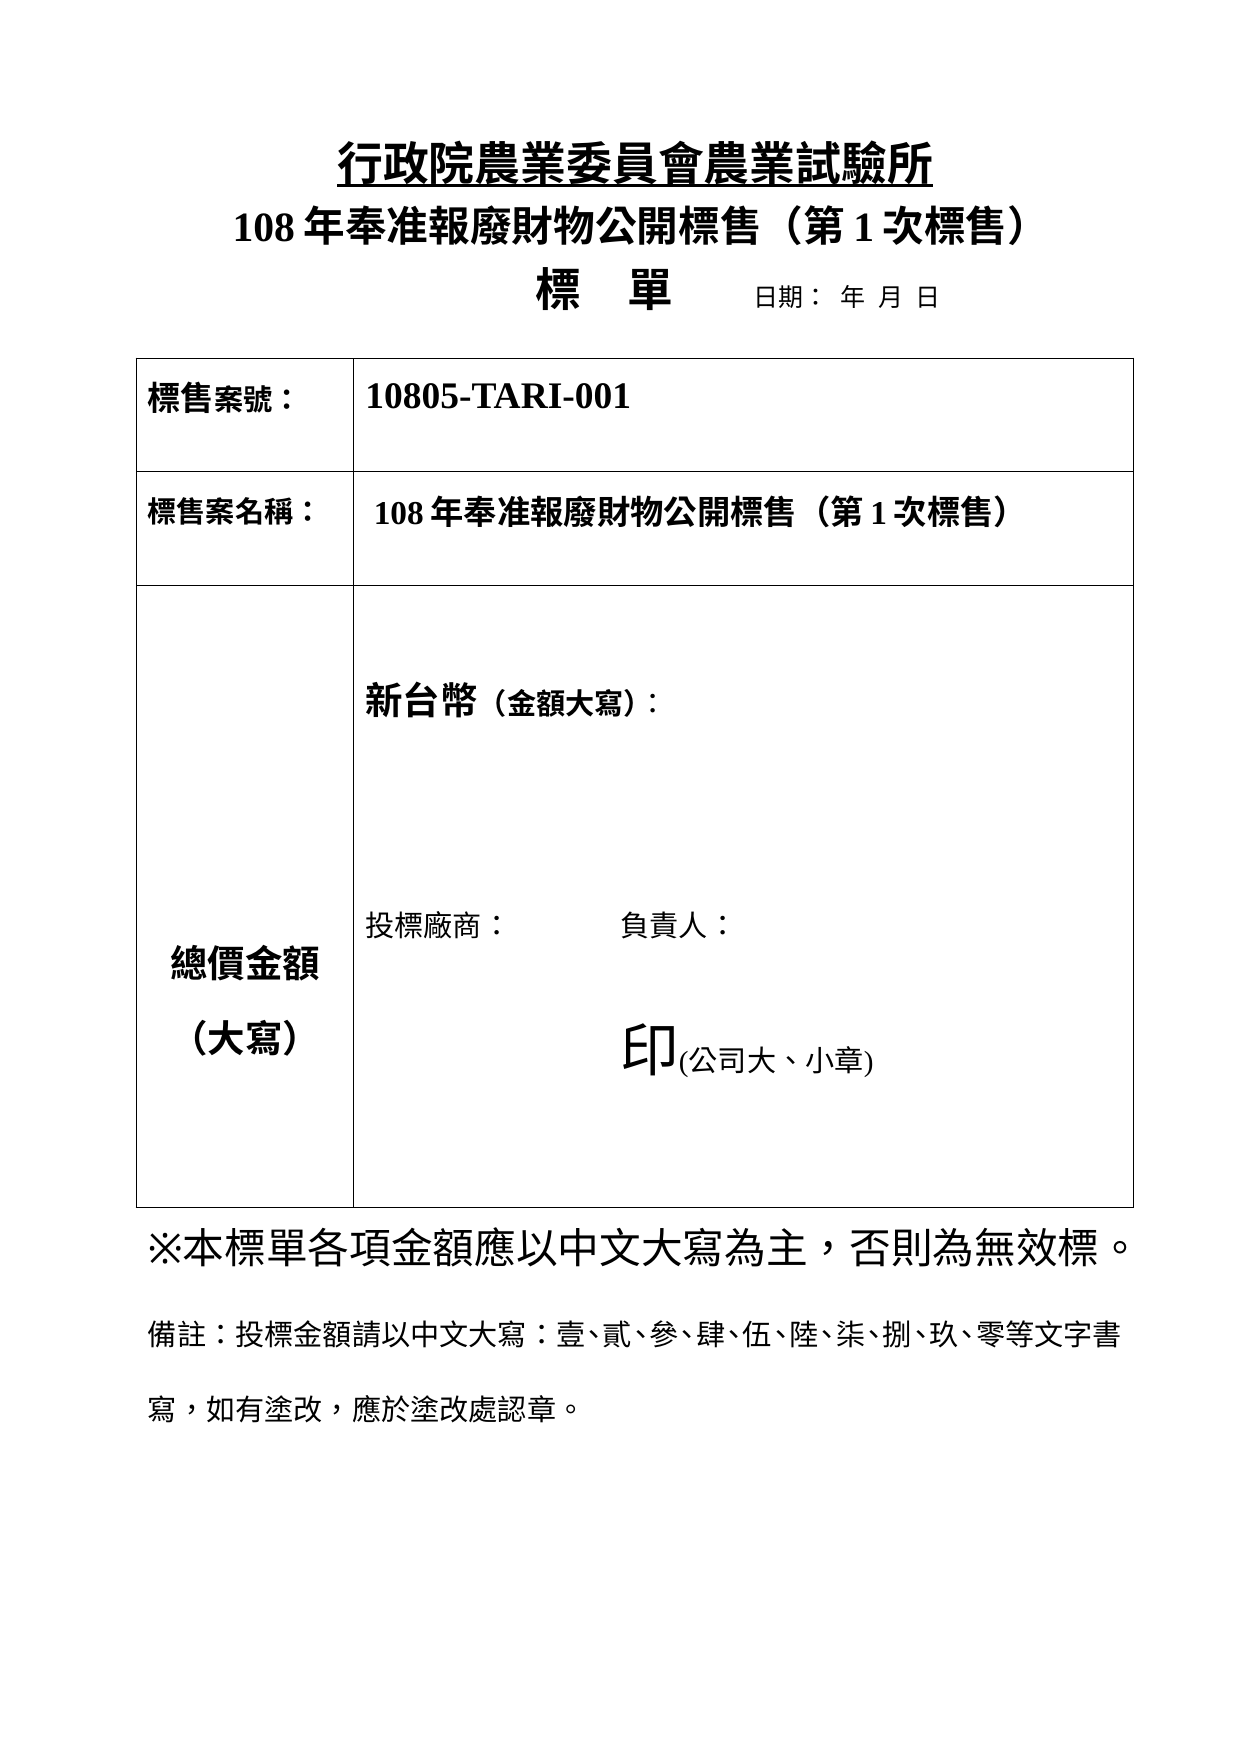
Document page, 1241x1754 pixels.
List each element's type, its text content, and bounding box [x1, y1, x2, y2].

text 108年奉准報廢財物公開標售（第1次標售） [148, 193, 1122, 254]
table_cell 新台幣（金額大寫）： 投標廠商： 負責人： 印(公司大、小章) [354, 586, 1133, 1207]
table_cell 標售案名稱： [137, 472, 353, 585]
table_header 標售案號： [137, 359, 353, 471]
table_cell 108年奉准報廢財物公開標售（第1次標售） [354, 472, 1133, 585]
text 標 單 日期： 年 月 日 [148, 254, 1122, 320]
table_header 10805-TARI-001 [354, 359, 1133, 471]
text ※本標單各項金額應以中文大寫為主，否則為無效標。 [148, 1208, 1122, 1283]
text 備註：投標金額請以中文大寫：壹、貳、參、肆、伍、陸、柒、捌、玖、零等文字書寫，如有塗改，應於塗改處認章。 [148, 1295, 1122, 1445]
text 行政院農業委員會農業試驗所 [148, 127, 1122, 193]
table_cell 總價金額 （大寫） [137, 586, 353, 1207]
